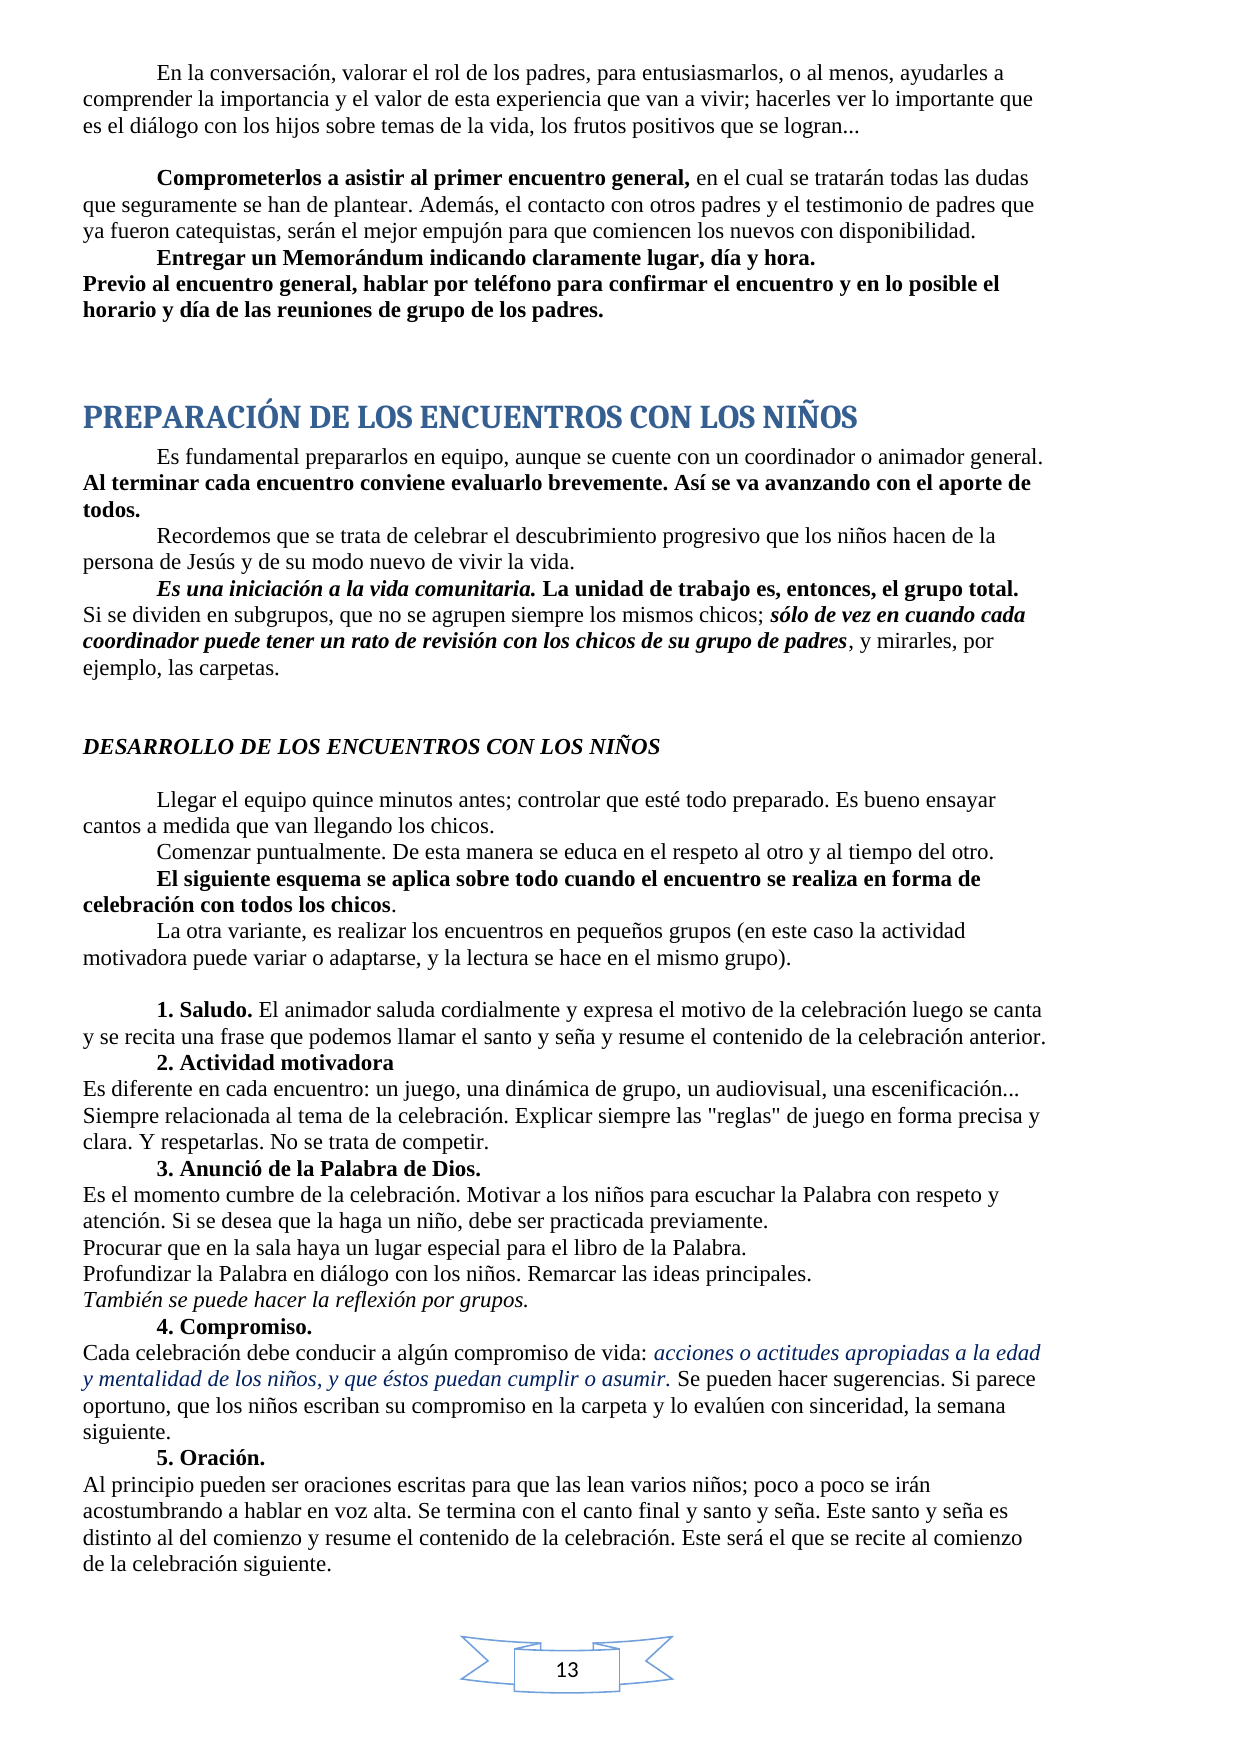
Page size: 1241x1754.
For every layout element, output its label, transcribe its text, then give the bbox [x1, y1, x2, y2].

text Es el momento cumbre de la celebración. Motivar a los niños para escuchar la Palabra con respeto y atención. Si se desea que la haga un niño, debe ser practicada previamente. [83, 1181, 1051, 1234]
text Es diferente en cada encuentro: un juego, una dinámica de grupo, un audiovisual, una escenificación... Siempre relacionada al tema de la celebración. Explicar siempre las "reglas" de juego en forma precisa y clara. Y respetarlas. No se trata de competir. [83, 1076, 1051, 1154]
text 5. Oración. [83, 1444, 1051, 1471]
text Recordemos que se trata de celebrar el descubrimiento progresivo que los niños hacen de la persona de Jesús y de su modo nuevo de vivir la vida. [83, 522, 1051, 575]
text Profundizar la Palabra en diálogo con los niños. Remarcar las ideas principales. [83, 1260, 1051, 1286]
text Cada celebración debe conducir a algún compromiso de vida: acciones o actitudes apropiadas a la edad y mentalidad de los niños, y que éstos puedan cumplir o asumir. Se pueden hacer sugerencias. Si parece oportuno, que los niños escriban su compromiso en la carpeta y lo evalúen con sinceridad, la semana siguiente. [83, 1339, 1051, 1444]
text Previo al encuentro general, hablar por teléfono para confirmar el encuentro y en lo posible el horario y día de las reuniones de grupo de los padres. [83, 270, 1051, 323]
text 2. Actividad motivadora [83, 1049, 1051, 1076]
text Comprometerlos a asistir al primer encuentro general, en el cual se tratarán todas las dudas que seguramente se han de plantear. Además, el contacto con otros padres y el testimonio de padres que ya fueron catequistas, serán el mejor empujón para que comiencen los nuevos con disponibilidad. [83, 164, 1051, 243]
text 1. Saludo. El animador saluda cordialmente y expresa el motivo de la celebración luego se canta y se recita una frase que podemos llamar el santo y seña y resume el contenido de la celebración anterior. [83, 970, 1051, 1049]
text Al principio pueden ser oraciones escritas para que las lean varios niños; poco a poco se irán acostumbrando a hablar en voz alta. Se termina con el canto final y santo y seña. Este santo y seña es distinto al del comienzo y resume el contenido de la celebración. Este será el que se recite al comienzo de la celebración siguiente. [83, 1471, 1051, 1576]
text Es fundamental prepararlos en equipo, aunque se cuente con un coordinador o animador general. [83, 443, 1051, 469]
text Al terminar cada encuentro conviene evaluarlo brevemente. Así se va avanzando con el aporte de todos. [83, 469, 1051, 522]
text Llegar el equipo quince minutos antes; controlar que esté todo preparado. Es bueno ensayar cantos a medida que van llegando los chicos. [83, 759, 1051, 838]
text Comenzar puntualmente. De esta manera se educa en el respeto al otro y al tiempo del otro. [83, 838, 1051, 865]
text DESARROLLO DE LOS ENCUENTROS CON LOS NIÑOS [83, 733, 1051, 759]
text Procurar que en la sala haya un lugar especial para el libro de la Palabra. [83, 1234, 1051, 1260]
text Es una iniciación a la vida comunitaria. La unidad de trabajo es, entonces, el grupo total. [83, 575, 1051, 601]
text coordinador puede tener un rato de revisión con los chicos de su grupo de padres, y mirarles, por ejemplo, las carpetas. [83, 627, 1051, 680]
text La otra variante, es realizar los encuentros en pequeños grupos (en este caso la actividad motivadora puede variar o adaptarse, y la lectura se hace en el mismo grupo). [83, 917, 1051, 970]
text Si se dividen en subgrupos, que no se agrupen siempre los mismos chicos; sólo de vez en cuando cada [83, 601, 1051, 627]
text También se puede hacer la reflexión por grupos. [83, 1286, 1051, 1313]
text 3. Anunció de la Palabra de Dios. [83, 1154, 1051, 1181]
text 4. Compromiso. [83, 1313, 1051, 1339]
subtitle PREPARACIÓN DE LOS ENCUENTROS CON LOS NIÑOS [83, 399, 1051, 437]
text El siguiente esquema se aplica sobre todo cuando el encuentro se realiza en forma de celebración con todos los chicos. [83, 865, 1051, 917]
text En la conversación, valorar el rol de los padres, para entusiasmarlos, o al menos, ayudarles a comprender la importancia y el valor de esta experiencia que van a vivir; hacerles ver lo importante que es el diálogo con los hijos sobre temas de la vida, los frutos positivos que se logran... [83, 59, 1051, 138]
text Entregar un Memorándum indicando claramente lugar, día y hora. [83, 243, 1051, 270]
